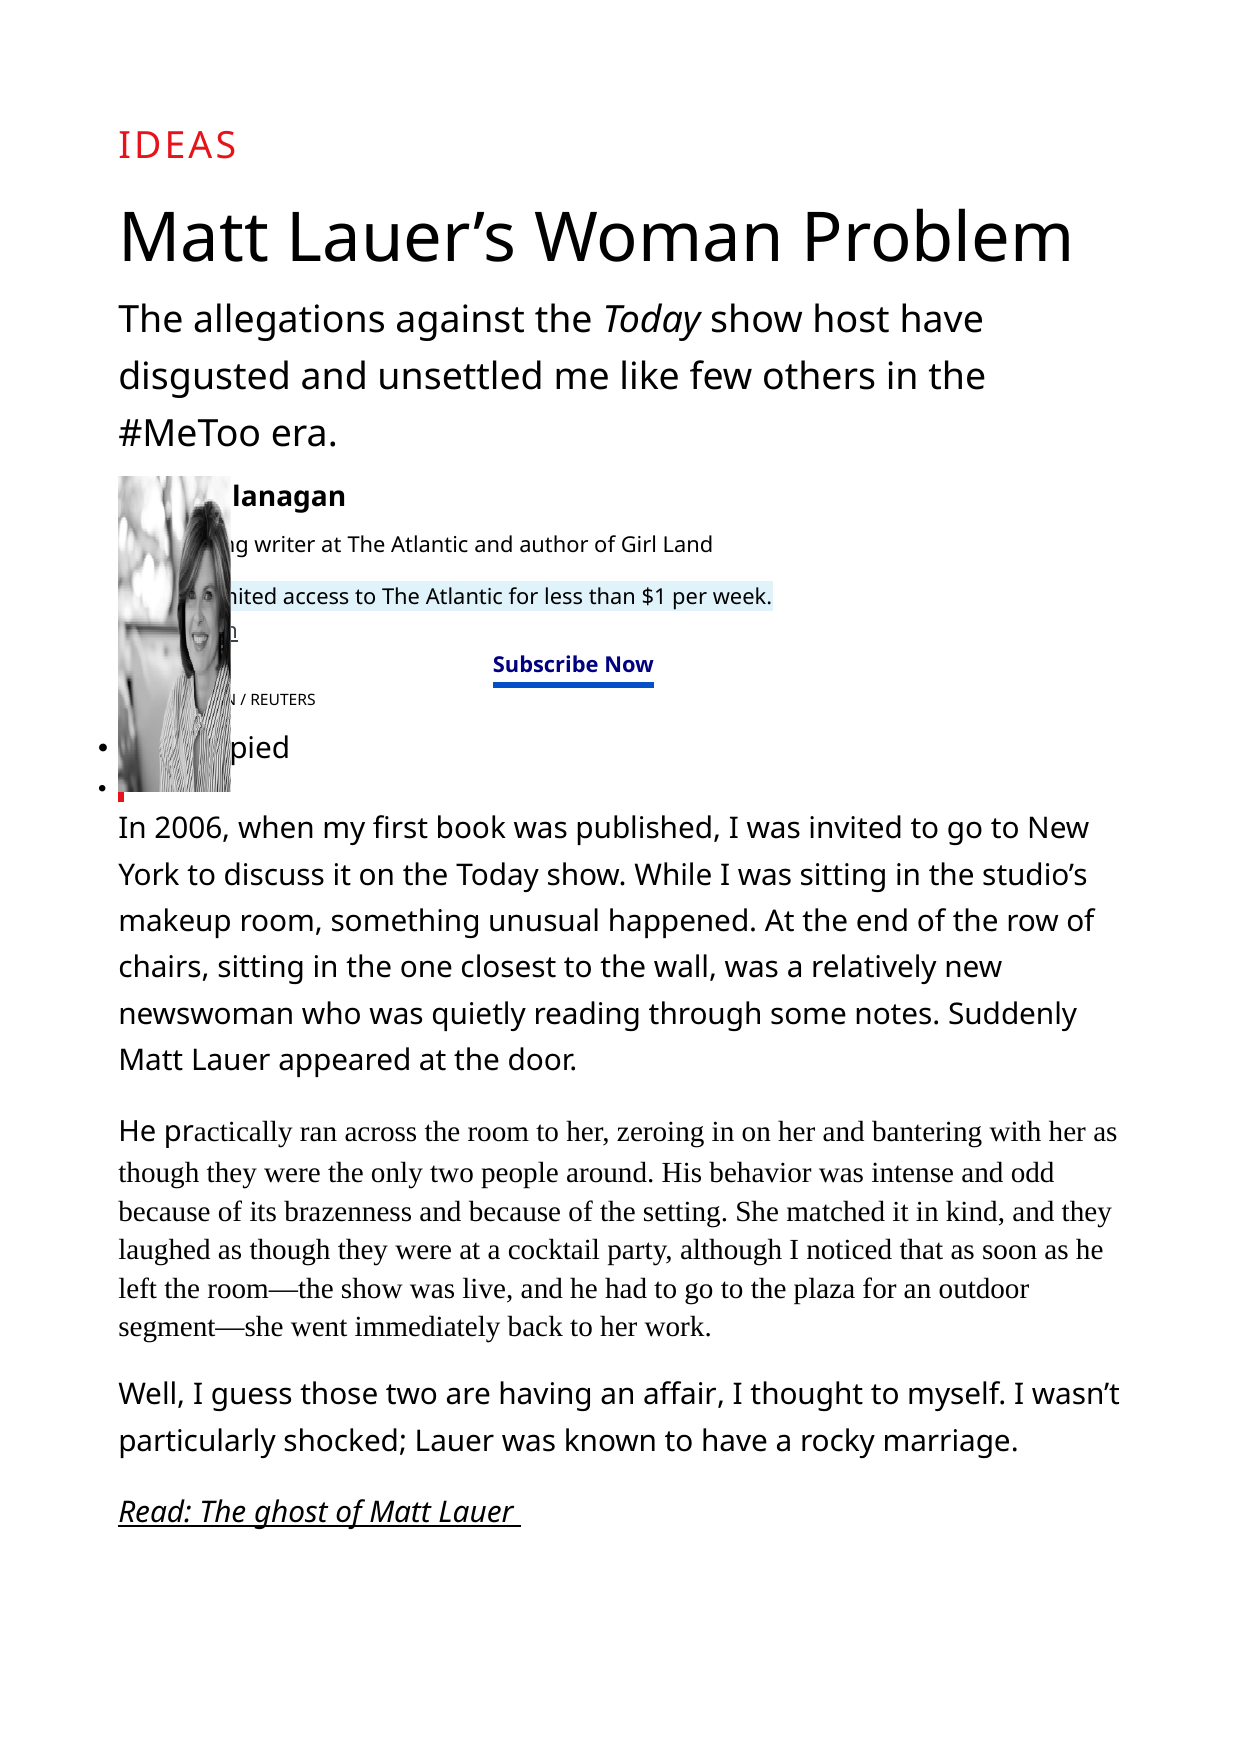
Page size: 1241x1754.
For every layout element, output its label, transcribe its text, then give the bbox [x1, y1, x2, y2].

text Subscribe Now [231, 649, 1028, 688]
text Caitlin Flanagan [231, 476, 1103, 514]
list Link Copied [231, 727, 1122, 768]
text Enjoy unlimited access to The Atlantic for less than $1 per week. [231, 581, 1122, 611]
text LUCAS JACKSON / REUTERS [231, 688, 1122, 709]
text In 2006, when my first book was published, I was invited to go to New York to discuss it on the Today show. While I was sitting in the studio’s makeup room, something unusual happened. At the end of the row of chairs, sitting in the one closest to the wall, was a relatively new newswoman who was quietly reading through some notes. Suddenly Matt Lauer appeared at the door. [118, 807, 1122, 1079]
text Sign in [231, 615, 1122, 645]
subtitle Matt Lauer’s Woman Problem [118, 188, 1122, 281]
picture [118, 476, 231, 792]
text IDEAS [118, 118, 1122, 169]
text Contributing writer at The Atlantic and author of Girl Land [231, 529, 1122, 559]
text The allegations against the Today show host have disgusted and unsettled me like few others in the #MeToo era. [118, 292, 1122, 458]
text He practically ran across the room to her, zeroing in on her and bantering with her as though they were the only two people around. His behavior was intense and odd because of its brazenness and because of the setting. She matched it in kind, and they laughed as though they were at a cocktail party, although I noticed that as soon as he left the room—the show was live, and he had to go to the plaza for an outdoor segment—she went immediately back to her work. [118, 1110, 1122, 1343]
text Well, I guess those two are having an affair, I thought to myself. I wasn’t particularly shocked; Lauer was known to have a rocky marriage. [118, 1373, 1122, 1460]
text Read: The ghost of Matt Lauer [118, 1491, 1122, 1531]
